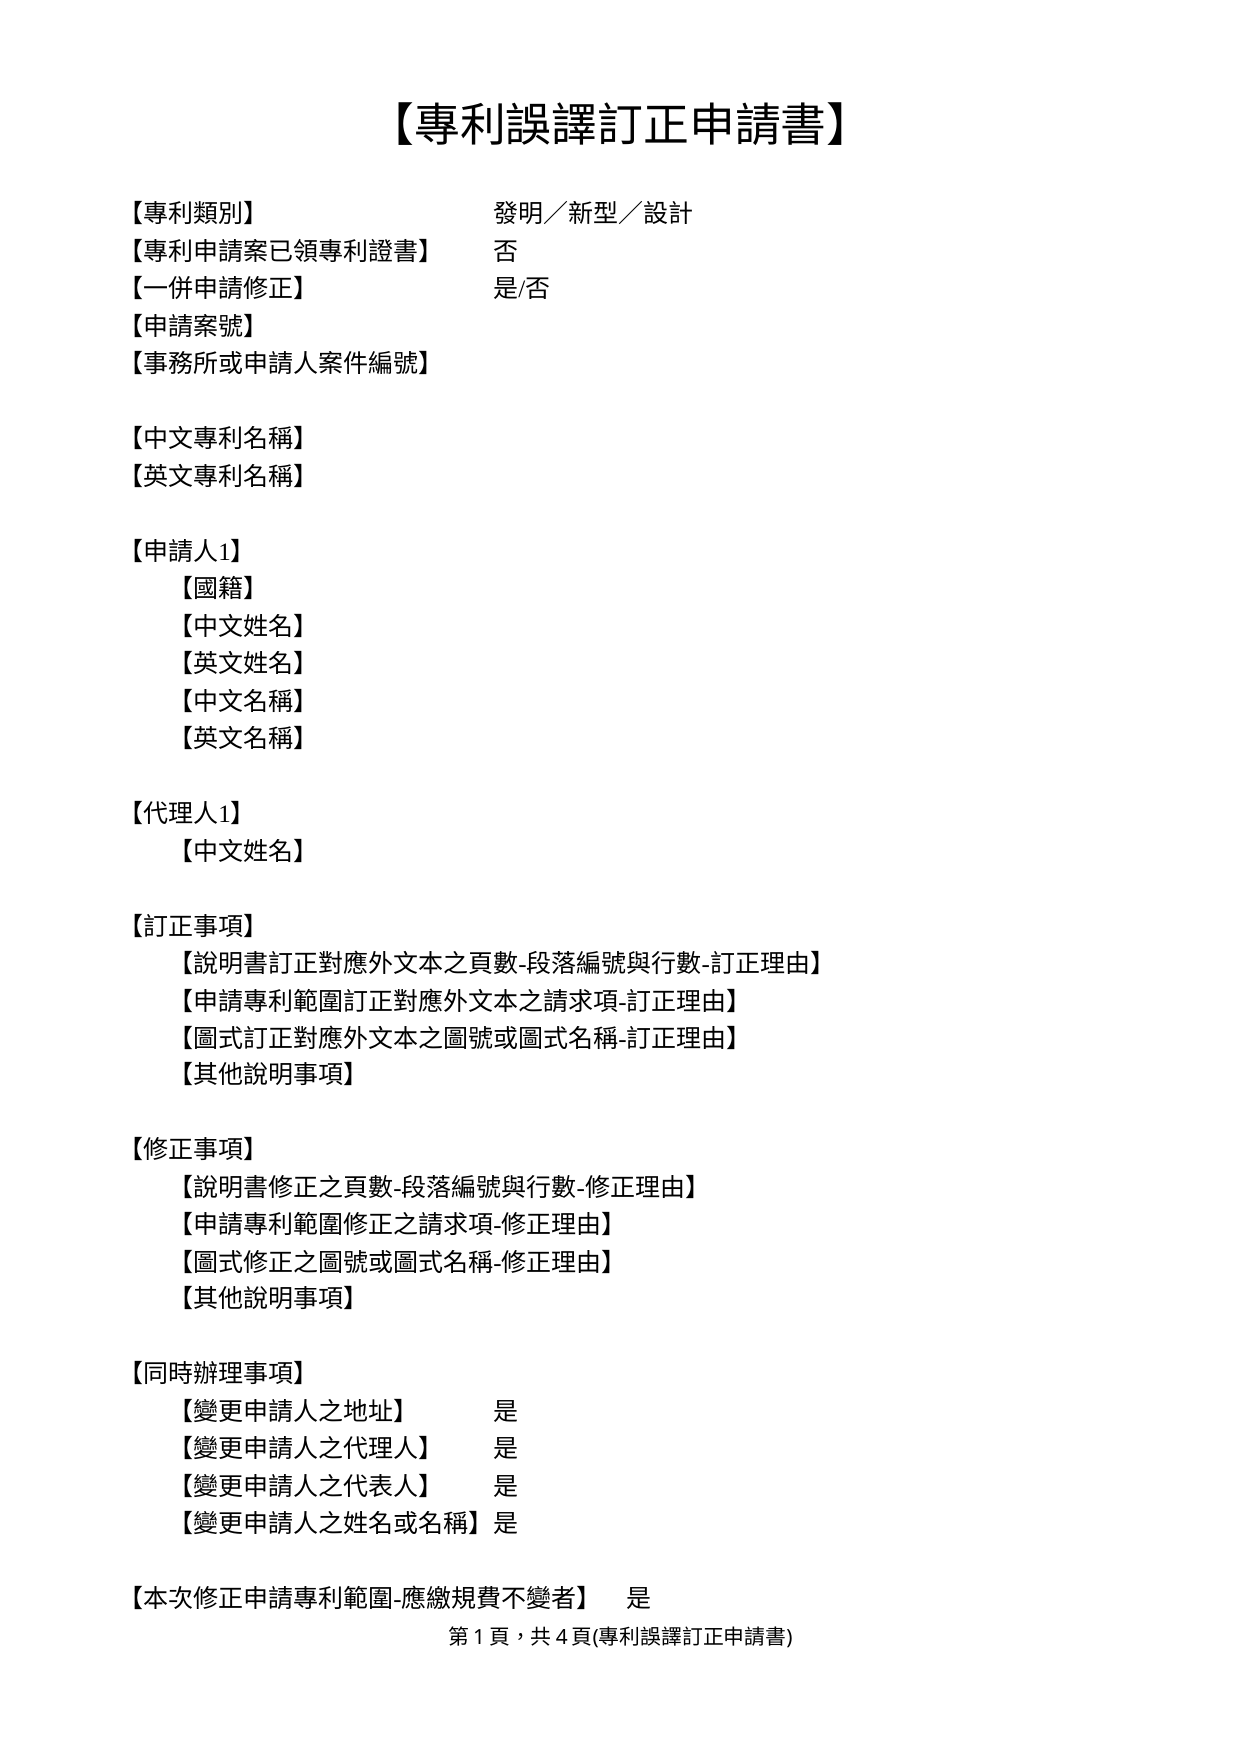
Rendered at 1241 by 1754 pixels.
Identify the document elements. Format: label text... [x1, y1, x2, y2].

text 【申請專利範圍修正之請求項-修正理由】 [118, 1204, 1122, 1241]
text 【中文名稱】 [118, 680, 1122, 717]
text 【修正事項】 [118, 1129, 1122, 1166]
text 【事務所或申請人案件編號】 [118, 342, 1122, 380]
text 【變更申請人之地址】 是 [118, 1390, 1122, 1427]
text 【說明書訂正對應外文本之頁數-段落編號與行數-訂正理由】 [118, 942, 1122, 980]
text 【一併申請修正】 是/否 [118, 267, 1122, 305]
text 【變更申請人之代表人】 是 [118, 1465, 1122, 1502]
text 【申請專利範圍訂正對應外文本之請求項-訂正理由】 [118, 980, 1122, 1017]
text 【英文名稱】 [118, 717, 1122, 755]
text 【其他說明事項】 [118, 1279, 1122, 1315]
text 【中文姓名】 [118, 830, 1122, 867]
text 【英文專利名稱】 [118, 455, 1122, 492]
text 【同時辦理事項】 [118, 1352, 1122, 1390]
text 【中文姓名】 [118, 605, 1122, 642]
text 【國籍】 [118, 567, 1122, 605]
text 【本次修正申請專利範圍-應繳規費不變者】 是 [118, 1577, 1122, 1615]
text 【變更申請人之代理人】 是 [118, 1427, 1122, 1465]
text 【圖式修正之圖號或圖式名稱-修正理由】 [118, 1241, 1122, 1279]
text 【其他說明事項】 [118, 1055, 1122, 1091]
text 【變更申請人之姓名或名稱】是 [118, 1502, 1122, 1540]
text 【說明書修正之頁數-段落編號與行數-修正理由】 [118, 1166, 1122, 1204]
text 【專利誤譯訂正申請書】 [118, 89, 1122, 155]
text 【訂正事項】 [118, 905, 1122, 942]
text 【申請案號】 [118, 305, 1122, 342]
text 【圖式訂正對應外文本之圖號或圖式名稱-訂正理由】 [118, 1017, 1122, 1055]
text 【中文專利名稱】 [118, 417, 1122, 455]
text 【專利類別】 發明／新型／設計 [118, 192, 1122, 230]
text 【專利申請案已領專利證書】 否 [118, 230, 1122, 267]
text 【英文姓名】 [118, 642, 1122, 680]
